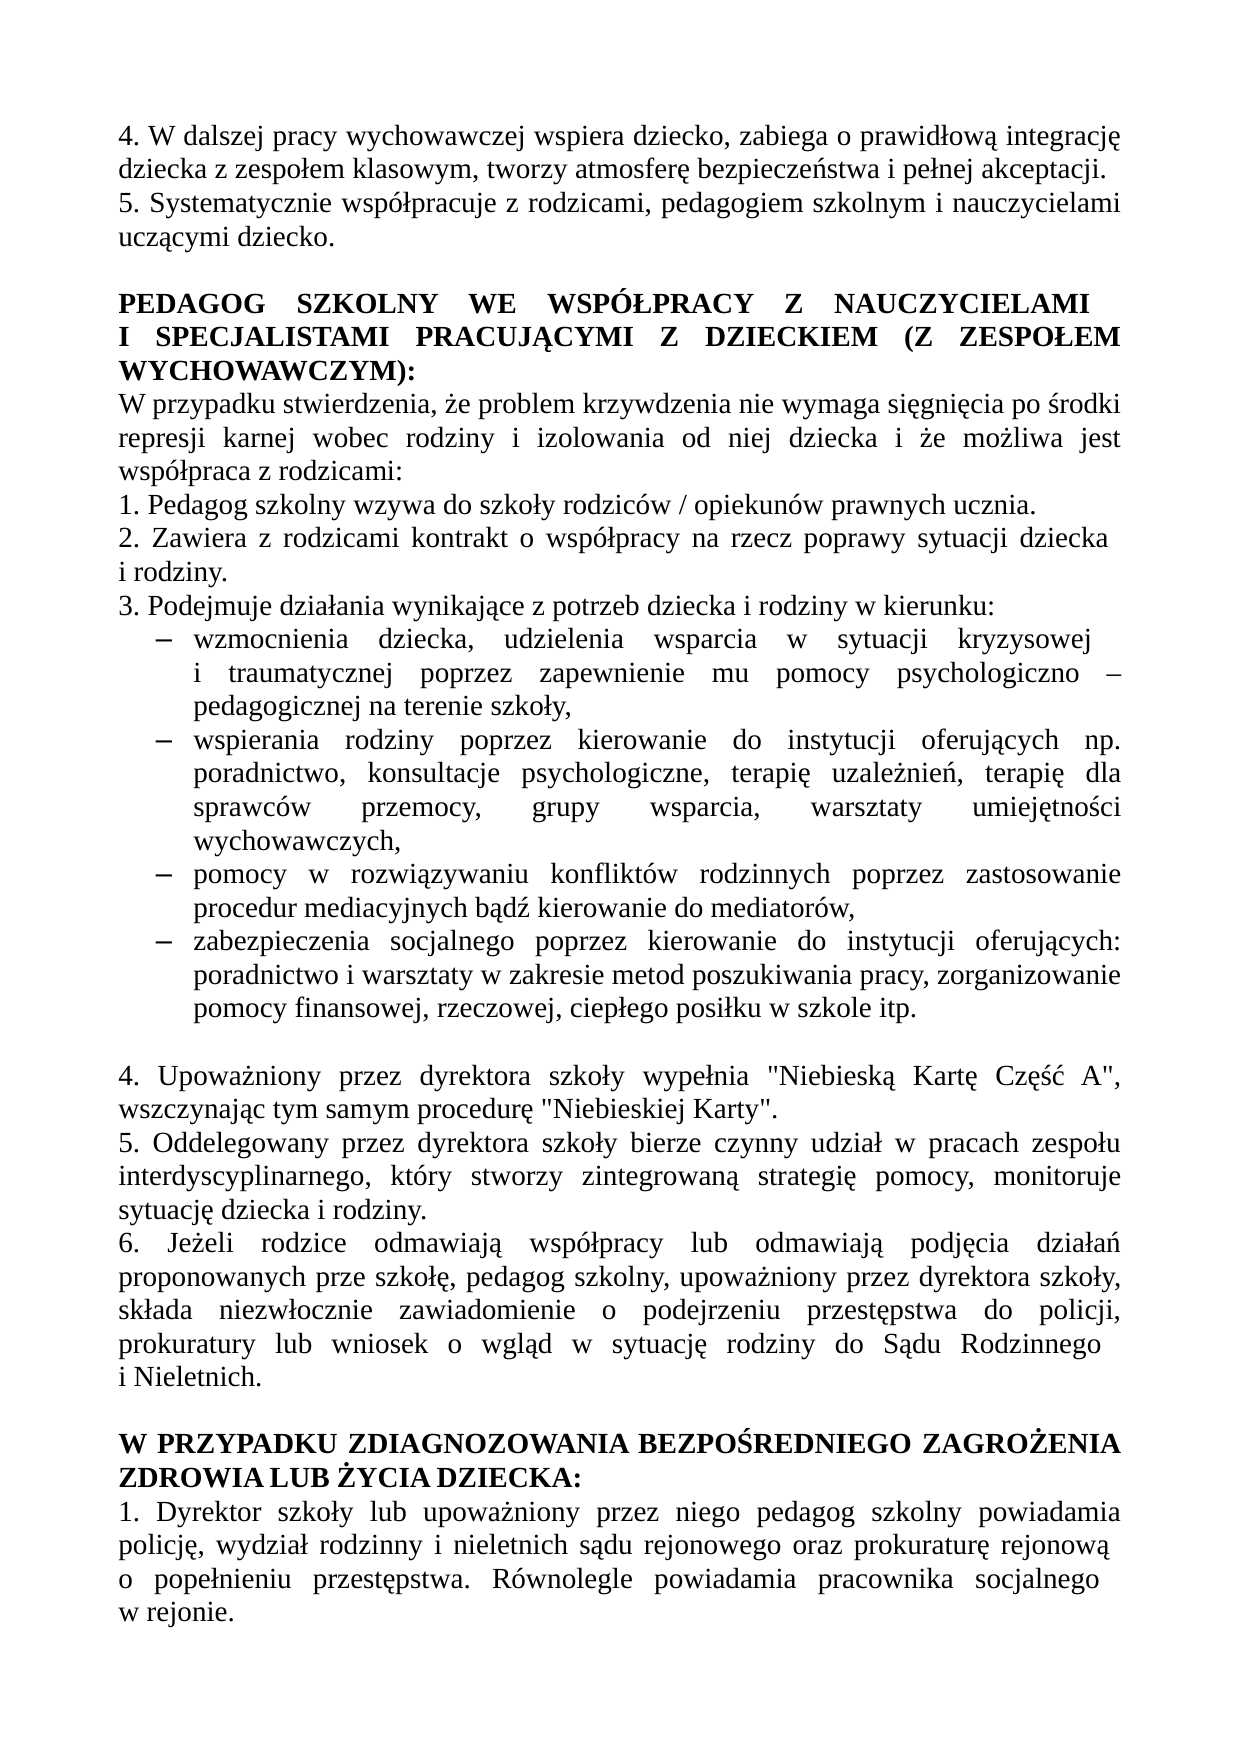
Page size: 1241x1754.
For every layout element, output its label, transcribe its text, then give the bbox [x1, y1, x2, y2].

list zabezpieczenia socjalnego poprzez kierowanie do instytucji oferujących: poradnictwo i warsztaty w zakresie metod poszukiwania pracy, zorganizowanie pomocy finansowej, rzeczowej, ciepłego posiłku w szkole itp. [156, 923, 1122, 1024]
text W przypadku stwierdzenia, że problem krzywdzenia nie wymaga sięgnięcia po środki represji karnej wobec rodziny i izolowania od niej dziecka i że możliwa jest współpraca z rodzicami: [118, 386, 1122, 487]
text 1. Pedagog szkolny wzywa do szkoły rodziców / opiekunów prawnych ucznia. [118, 487, 1122, 521]
list pomocy w rozwiązywaniu konfliktów rodzinnych poprzez zastosowanie procedur mediacyjnych bądź kierowanie do mediatorów, [156, 856, 1122, 923]
text 1. Dyrektor szkoły lub upoważniony przez niego pedagog szkolny powiadamia policję, wydział rodzinny i nieletnich sądu rejonowego oraz prokuraturę rejonową o popełnieniu przestępstwa. Równolegle powiadamia pracownika socjalnego w rejonie. [118, 1494, 1122, 1628]
text 4. W dalszej pracy wychowawczej wspiera dziecko, zabiega o prawidłową integrację dziecka z zespołem klasowym, tworzy atmosferę bezpieczeństwa i pełnej akceptacji. [118, 118, 1122, 185]
list wspierania rodziny poprzez kierowanie do instytucji oferujących np. poradnictwo, konsultacje psychologiczne, terapię uzależnień, terapię dla sprawców przemocy, grupy wsparcia, warsztaty umiejętności wychowawczych, [156, 722, 1122, 856]
text W PRZYPADKU ZDIAGNOZOWANIA BEZPOŚREDNIEGO ZAGROŻENIA ZDROWIA LUB ŻYCIA DZIECKA: [118, 1427, 1122, 1494]
text 5. Oddelegowany przez dyrektora szkoły bierze czynny udział w pracach zespołu interdyscyplinarnego, który stworzy zintegrowaną strategię pomocy, monitoruje sytuację dziecka i rodziny. [118, 1125, 1122, 1225]
text 2. Zawiera z rodzicami kontrakt o współpracy na rzecz poprawy sytuacji dziecka i rodziny. [118, 521, 1122, 588]
text 5. Systematycznie współpracuje z rodzicami, pedagogiem szkolnym i nauczycielami uczącymi dziecko. [118, 185, 1122, 252]
text PEDAGOG SZKOLNY WE WSPÓŁPRACY Z NAUCZYCIELAMI I SPECJALISTAMI PRACUJĄCYMI Z DZIECKIEM (Z ZESPOŁEM WYCHOWAWCZYM): [118, 286, 1122, 386]
text 3. Podejmuje działania wynikające z potrzeb dziecka i rodziny w kierunku: [118, 588, 1122, 621]
list wzmocnienia dziecka, udzielenia wsparcia w sytuacji kryzysowej i traumatycznej poprzez zapewnienie mu pomocy psychologiczno – pedagogicznej na terenie szkoły, [156, 621, 1122, 722]
text 4. Upoważniony przez dyrektora szkoły wypełnia "Niebieską Kartę Część A", wszczynając tym samym procedurę "Niebieskiej Karty". [118, 1058, 1122, 1125]
text 6. Jeżeli rodzice odmawiają współpracy lub odmawiają podjęcia działań proponowanych prze szkołę, pedagog szkolny, upoważniony przez dyrektora szkoły, składa niezwłocznie zawiadomienie o podejrzeniu przestępstwa do policji, prokuratury lub wniosek o wgląd w sytuację rodziny do Sądu Rodzinnego i Nieletnich. [118, 1225, 1122, 1393]
